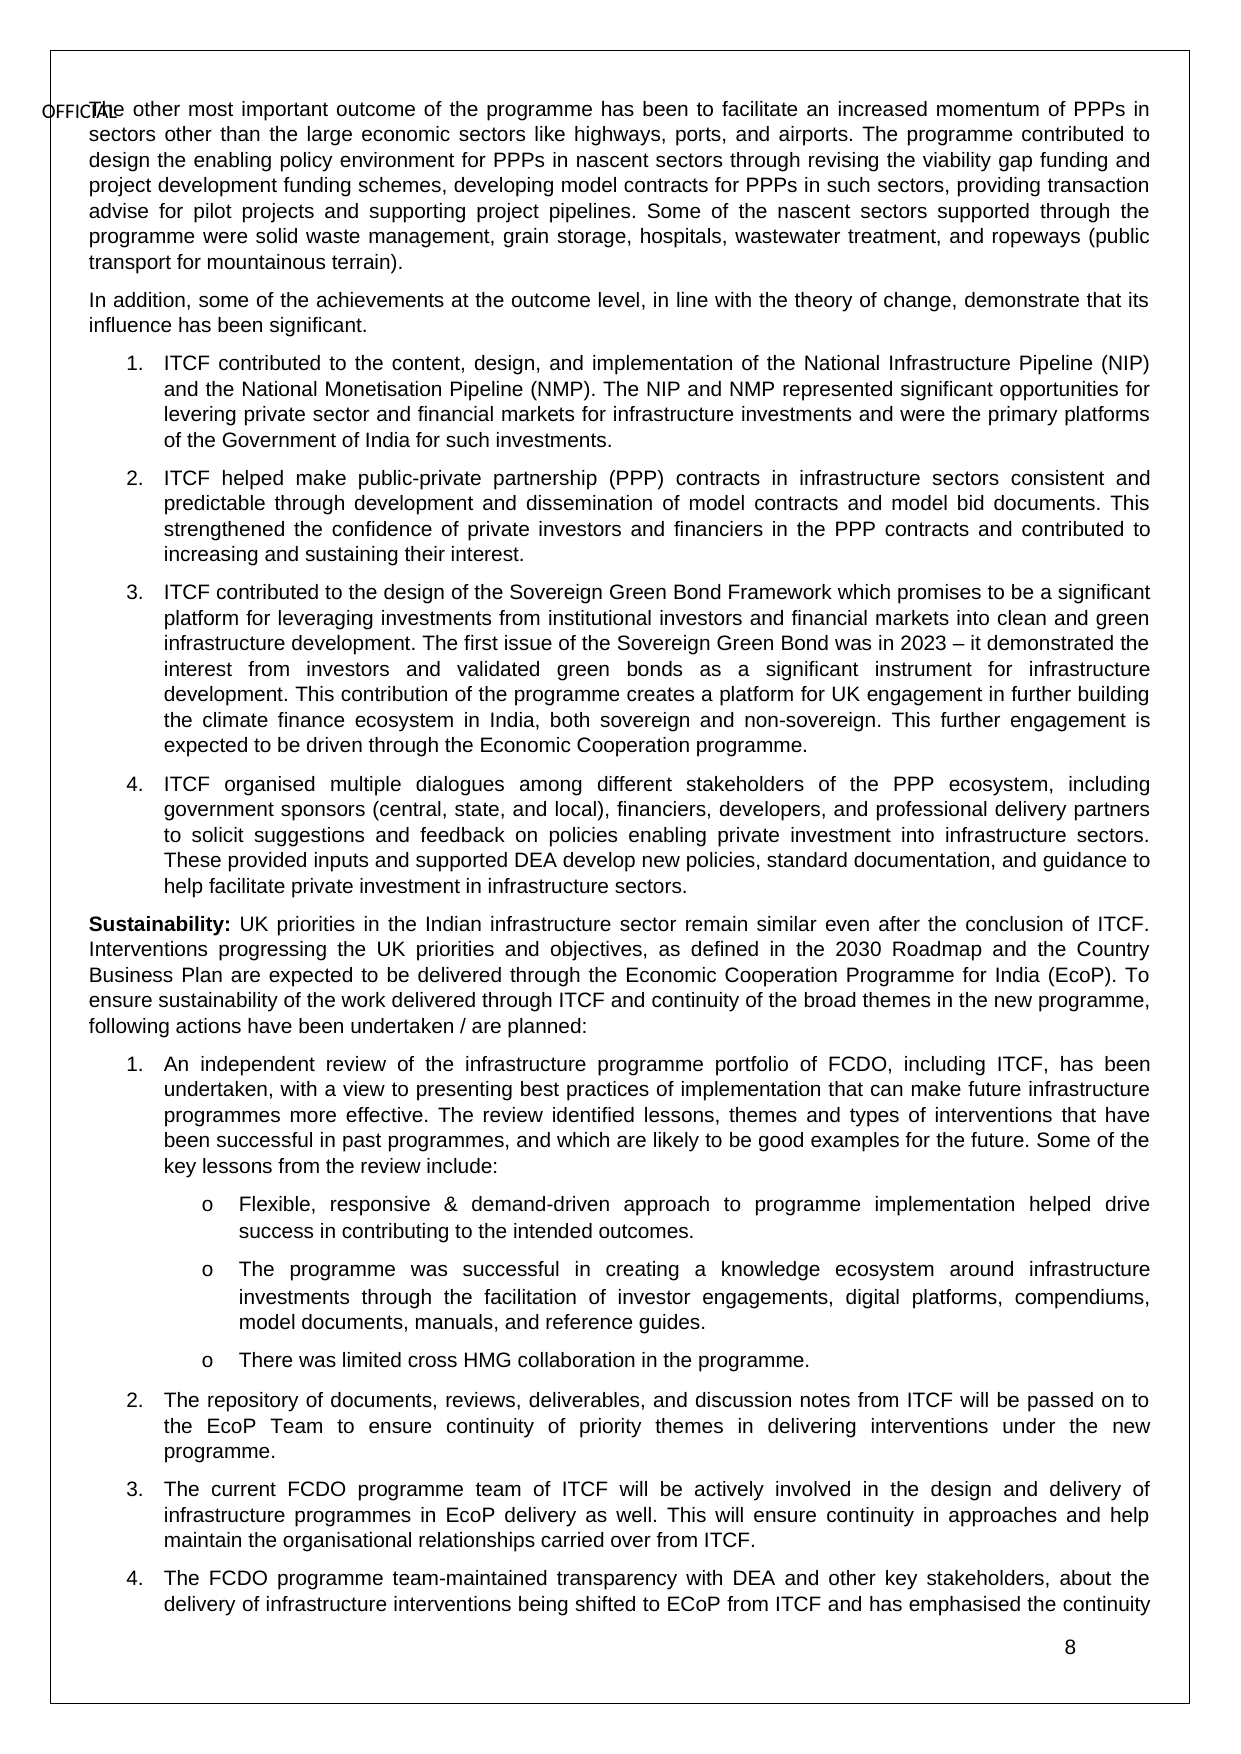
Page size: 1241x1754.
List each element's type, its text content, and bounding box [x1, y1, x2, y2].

text Sustainability: UK priorities in the Indian infrastructure sector remain similar even after the conclusion of ITCF. Interventions progressing the UK priorities and objectives, as defined in the 2030 Roadmap and the Country Business Plan are expected to be delivered through the Economic Cooperation Programme for India (EcoP). To ensure sustainability of the work delivered through ITCF and continuity of the broad themes in the new programme, following actions have been undertaken / are planned: [89, 912, 1152, 1037]
text The other most important outcome of the programme has been to facilitate an increased momentum of PPPs in sectors other than the large economic sectors like highways, ports, and airports. The programme contributed to design the enabling policy environment for PPPs in nascent sectors through revising the viability gap funding and project development funding schemes, developing model contracts for PPPs in such sectors, providing transaction advise for pilot projects and supporting project pipelines. Some of the nascent sectors supported through the programme were solid waste management, grain storage, hospitals, wastewater treatment, and ropeways (public transport for mountainous terrain). [89, 97, 1152, 273]
list An independent review of the infrastructure programme portfolio of FCDO, including ITCF, has been undertaken, with a view to presenting best practices of implementation that can make future infrastructure programmes more effective. The review identified lessons, themes and types of interventions that have been successful in past programmes, and which are likely to be good examples for the future. Some of the key lessons from the review include: [126, 1052, 1152, 1178]
list ITCF contributed to the design of the Sovereign Green Bond Framework which promises to be a significant platform for leveraging investments from institutional investors and financial markets into clean and green infrastructure development. The first issue of the Sovereign Green Bond was in 2023 – it demonstrated the interest from investors and validated green bonds as a significant instrument for infrastructure development. This contribution of the programme creates a platform for UK engagement in further building the climate finance ecosystem in India, both sovereign and non-sovereign. This further engagement is expected to be driven through the Economic Cooperation programme. [126, 581, 1152, 757]
list There was limited cross HMG collaboration in the programme. [201, 1349, 1152, 1374]
list ITCF helped make public-private partnership (PPP) contracts in infrastructure sectors consistent and predictable through development and dissemination of model contracts and model bid documents. This strengthened the confidence of private investors and financiers in the PPP contracts and contributed to increasing and sustaining their interest. [126, 466, 1152, 566]
list ITCF organised multiple dialogues among different stakeholders of the PPP ecosystem, including government sponsors (central, state, and local), financiers, developers, and professional delivery partners to solicit suggestions and feedback on policies enabling private investment into infrastructure sectors. These provided inputs and supported DEA develop new policies, standard documentation, and guidance to help facilitate private investment in infrastructure sectors. [126, 772, 1152, 897]
list The current FCDO programme team of ITCF will be actively involved in the design and delivery of infrastructure programmes in EcoP delivery as well. This will ensure continuity in approaches and help maintain the organisational relationships carried over from ITCF. [126, 1478, 1152, 1552]
list Flexible, responsive & demand-driven approach to programme implementation helped drive success in contributing to the intended outcomes. [201, 1192, 1152, 1243]
list The FCDO programme team-maintained transparency with DEA and other key stakeholders, about the delivery of infrastructure interventions being shifted to ECoP from ITCF and has emphasised the continuity [126, 1567, 1152, 1616]
list ITCF contributed to the content, design, and implementation of the National Infrastructure Pipeline (NIP) and the National Monetisation Pipeline (NMP). The NIP and NMP represented significant opportunities for levering private sector and financial markets for infrastructure investments and were the primary platforms of the Government of India for such investments. [126, 352, 1152, 452]
list The repository of documents, reviews, deliverables, and discussion notes from ITCF will be passed on to the EcoP Team to ensure continuity of priority themes in delivering interventions under the new programme. [126, 1389, 1152, 1463]
list The programme was successful in creating a knowledge ecosystem around infrastructure investments through the facilitation of investor engagements, digital platforms, compendiums, model documents, manuals, and reference guides. [201, 1258, 1152, 1334]
text In addition, some of the achievements at the outcome level, in line with the theory of change, demonstrate that its influence has been significant. [89, 288, 1152, 337]
